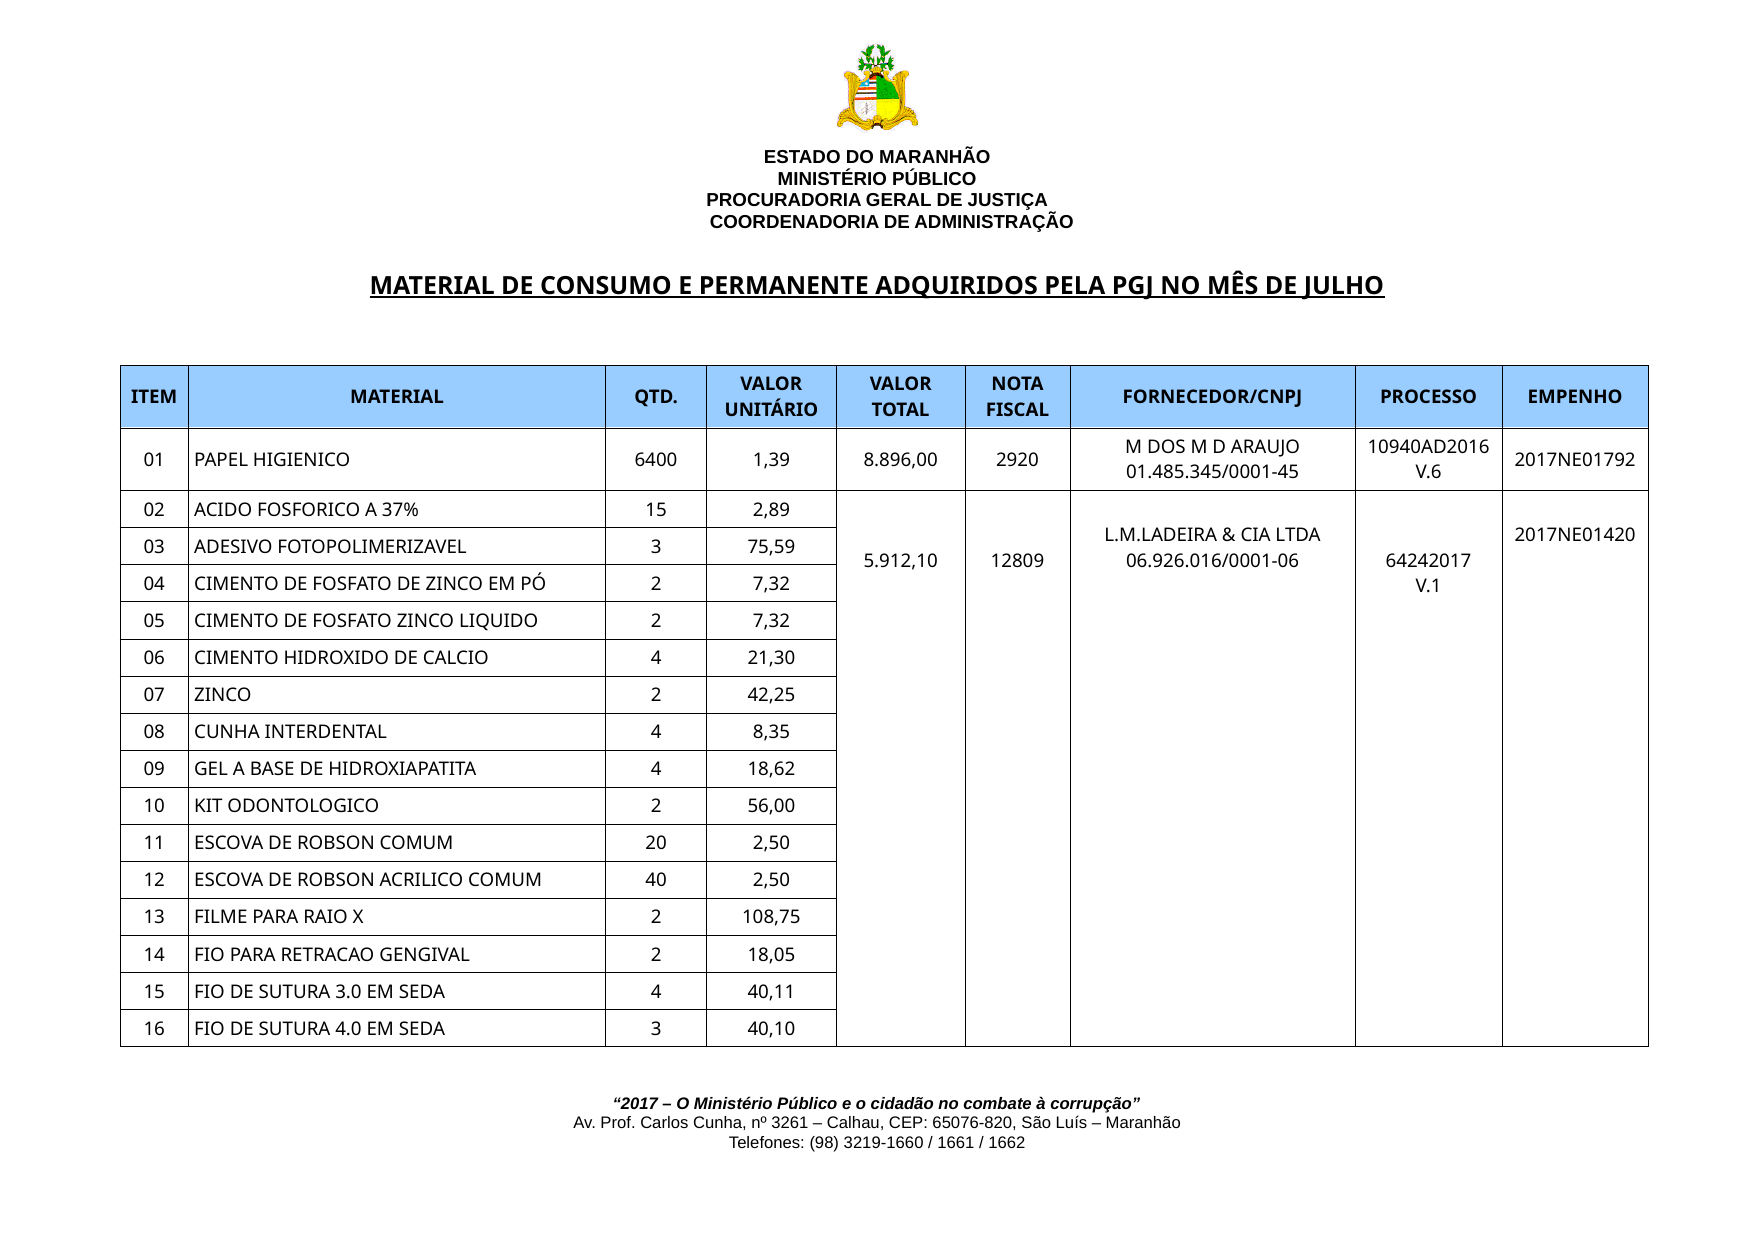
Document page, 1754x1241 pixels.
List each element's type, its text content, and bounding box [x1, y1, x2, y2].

table_cell 04 [121, 565, 188, 601]
table_cell 108,75 [707, 899, 836, 935]
table_cell 1,39 [707, 429, 836, 490]
table_cell 08 [121, 714, 188, 750]
table_cell 2,50 [707, 862, 836, 898]
table_header VALOR TOTAL [837, 366, 965, 427]
table_cell 3 [606, 1010, 706, 1046]
table_cell 75,59 [707, 528, 836, 564]
table_cell GEL A BASE DE HIDROXIAPATITA [189, 751, 605, 787]
table_cell L.M.LADEIRA & CIA LTDA 06.926.016/0001-06 [1071, 491, 1355, 1046]
table_cell 10 [121, 788, 188, 824]
table_cell 2017NE01792 [1503, 429, 1648, 490]
table_cell 4 [606, 973, 706, 1009]
table_cell 42,25 [707, 677, 836, 713]
table_header MATERIAL [189, 366, 605, 427]
table_cell 06 [121, 640, 188, 676]
table_cell 2 [606, 677, 706, 713]
table_cell 2,50 [707, 825, 836, 861]
table_cell FIO DE SUTURA 4.0 EM SEDA [189, 1010, 605, 1046]
table_cell ZINCO [189, 677, 605, 713]
table_cell 2920 [966, 429, 1070, 490]
table_cell 2 [606, 602, 706, 638]
table_cell 2 [606, 565, 706, 601]
table_cell ESCOVA DE ROBSON ACRILICO COMUM [189, 862, 605, 898]
table_cell 02 [121, 491, 188, 527]
table_cell CUNHA INTERDENTAL [189, 714, 605, 750]
table_cell FIO DE SUTURA 3.0 EM SEDA [189, 973, 605, 1009]
table_cell 05 [121, 602, 188, 638]
table_cell 03 [121, 528, 188, 564]
table_cell 7,32 [707, 602, 836, 638]
table_cell 6400 [606, 429, 706, 490]
table_cell 21,30 [707, 640, 836, 676]
table_cell CIMENTO HIDROXIDO DE CALCIO [189, 640, 605, 676]
table_cell 10940AD2016 V.6 [1356, 429, 1502, 490]
table_cell 14 [121, 936, 188, 972]
table_header VALOR UNITÁRIO [707, 366, 836, 427]
table_cell 18,62 [707, 751, 836, 787]
table_cell 40,11 [707, 973, 836, 1009]
table_header PROCESSO [1356, 366, 1502, 427]
table_cell 09 [121, 751, 188, 787]
table_cell 56,00 [707, 788, 836, 824]
table_cell 2 [606, 788, 706, 824]
table_header NOTA FISCAL [966, 366, 1070, 427]
table_cell 8,35 [707, 714, 836, 750]
table_cell M DOS M D ARAUJO 01.485.345/0001-45 [1071, 429, 1355, 490]
table_header QTD. [606, 366, 706, 427]
table_cell 2017NE01420 [1503, 491, 1648, 1046]
table_cell 7,32 [707, 565, 836, 601]
table_cell KIT ODONTOLOGICO [189, 788, 605, 824]
table_cell FIO PARA RETRACAO GENGIVAL [189, 936, 605, 972]
table_cell 01 [121, 429, 188, 490]
table_cell CIMENTO DE FOSFATO DE ZINCO EM PÓ [189, 565, 605, 601]
table_cell 12 [121, 862, 188, 898]
table_cell ESCOVA DE ROBSON COMUM [189, 825, 605, 861]
table_cell 16 [121, 1010, 188, 1046]
table_cell 40,10 [707, 1010, 836, 1046]
table_cell 18,05 [707, 936, 836, 972]
table_cell 4 [606, 751, 706, 787]
table_cell FILME PARA RAIO X [189, 899, 605, 935]
table_cell 5.912,10 [837, 491, 965, 1046]
table_header FORNECEDOR/CNPJ [1071, 366, 1355, 427]
table_cell 2 [606, 936, 706, 972]
table_cell ADESIVO FOTOPOLIMERIZAVEL [189, 528, 605, 564]
table_cell PAPEL HIGIENICO [189, 429, 605, 490]
table_cell 4 [606, 714, 706, 750]
table_cell 07 [121, 677, 188, 713]
table_cell 40 [606, 862, 706, 898]
table_cell 12809 [966, 491, 1070, 1046]
table_cell 11 [121, 825, 188, 861]
table_header ITEM [121, 366, 188, 427]
table_cell 8.896,00 [837, 429, 965, 490]
table_cell 4 [606, 640, 706, 676]
table_cell 2,89 [707, 491, 836, 527]
table_cell 13 [121, 899, 188, 935]
table_header EMPENHO [1503, 366, 1648, 427]
table_cell 2 [606, 899, 706, 935]
table_cell CIMENTO DE FOSFATO ZINCO LIQUIDO [189, 602, 605, 638]
table_cell 3 [606, 528, 706, 564]
table_cell 20 [606, 825, 706, 861]
table_cell ACIDO FOSFORICO A 37% [189, 491, 605, 527]
table_cell 15 [606, 491, 706, 527]
table_cell 15 [121, 973, 188, 1009]
table_cell 64242017 V.1 [1356, 491, 1502, 1046]
